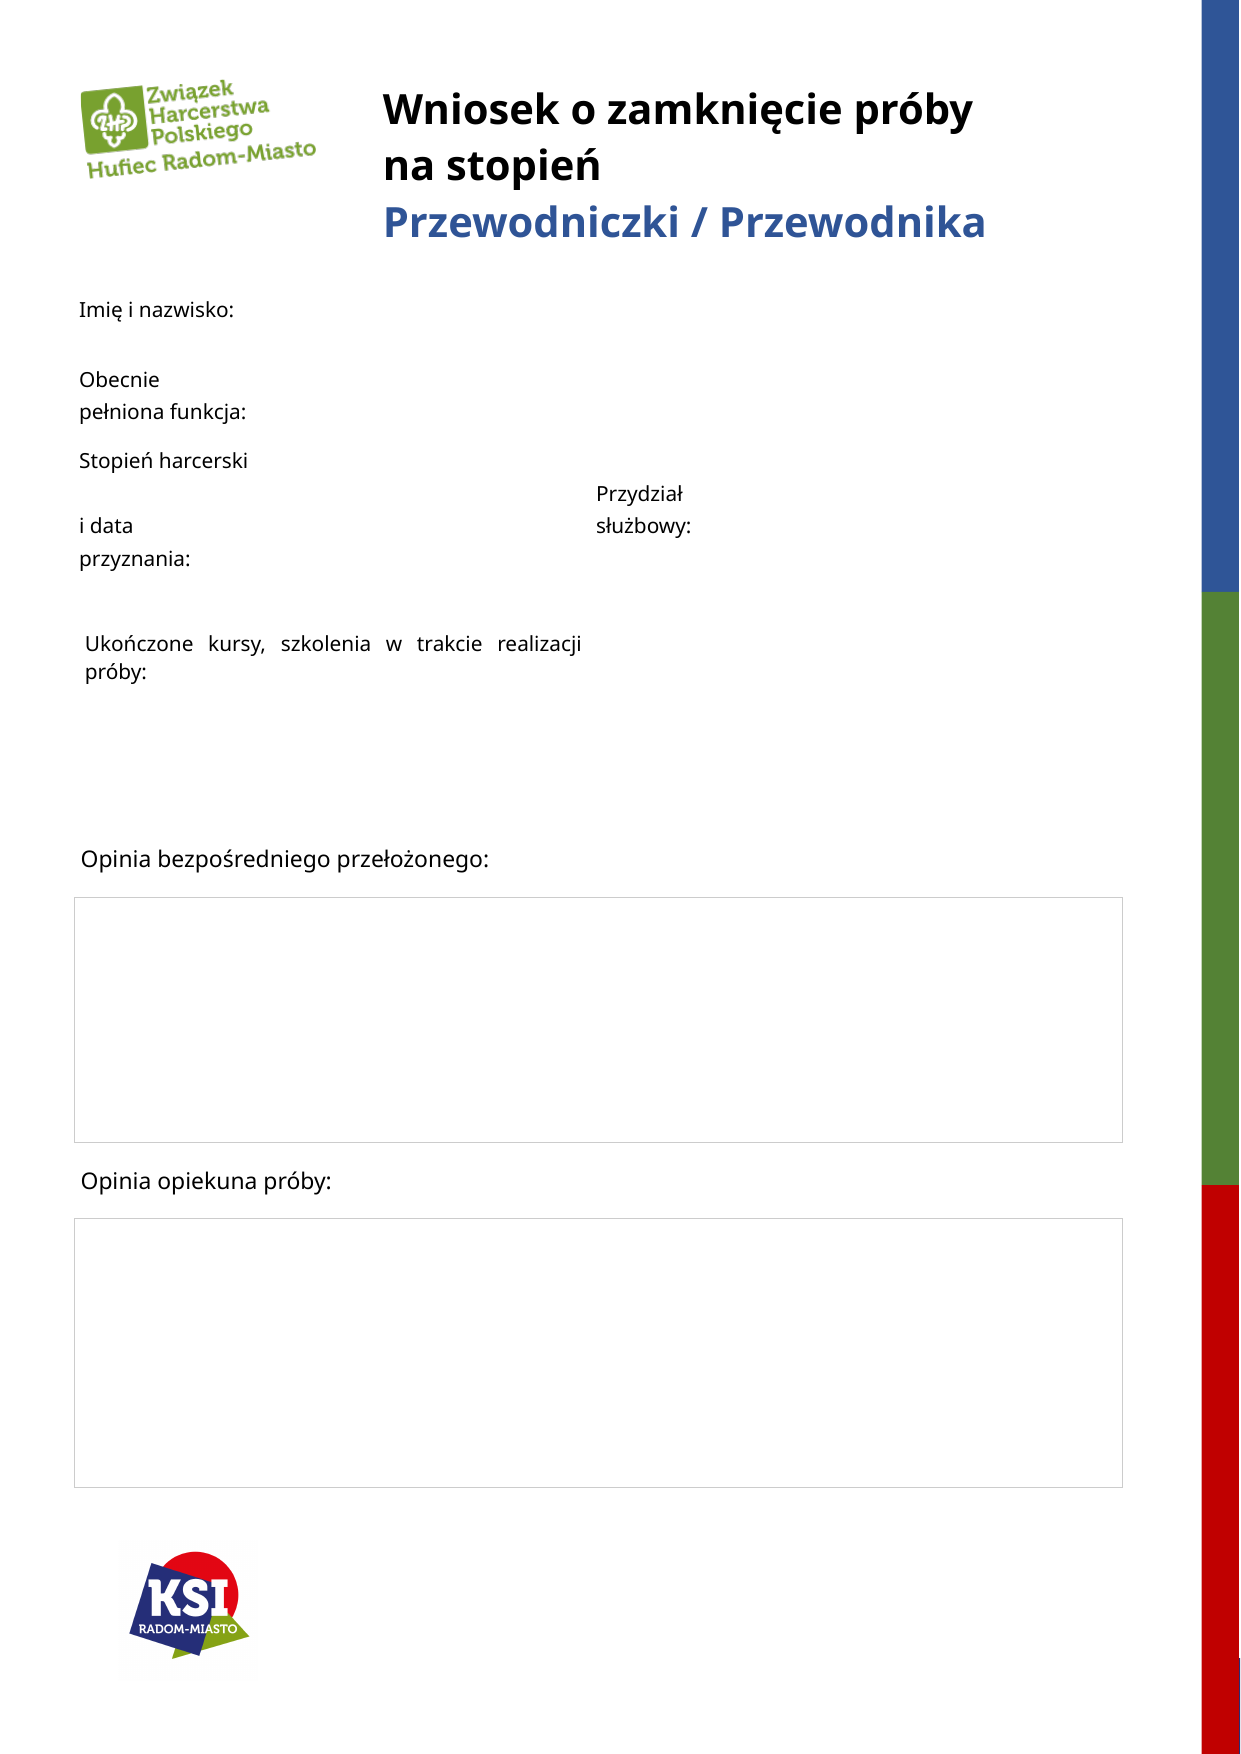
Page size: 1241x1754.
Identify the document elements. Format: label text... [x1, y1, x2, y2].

table_cell [75, 898, 1122, 1142]
table_cell Opinia opiekuna próby: [75, 1143, 1122, 1218]
table_cell [75, 1219, 1122, 1487]
table_cell Przydział służbowy: [590, 441, 797, 582]
table_cell [797, 441, 1122, 582]
table_header Wniosek o zamknięcie próby na stopień Przewodniczki / Przewodnika [377, 74, 1136, 268]
picture [80, 79, 317, 179]
table_cell [73, 699, 1063, 774]
table_header Opinia bezpośredniego przełożonego: [75, 820, 1122, 897]
table_cell Obecnie pełniona funkcja: [73, 354, 265, 441]
table_header [74, 74, 377, 268]
table_header Ukończone kursy, szkolenia w trakcie realizacji próby: [73, 629, 647, 698]
picture [118, 1540, 258, 1681]
table_header Imię i nazwisko: [73, 268, 265, 354]
table_header [647, 629, 1063, 698]
table_cell Stopień harcerski i data przyznania: [73, 441, 265, 582]
table_cell [265, 441, 590, 582]
table_header [265, 268, 1122, 354]
table_cell [265, 354, 1122, 441]
